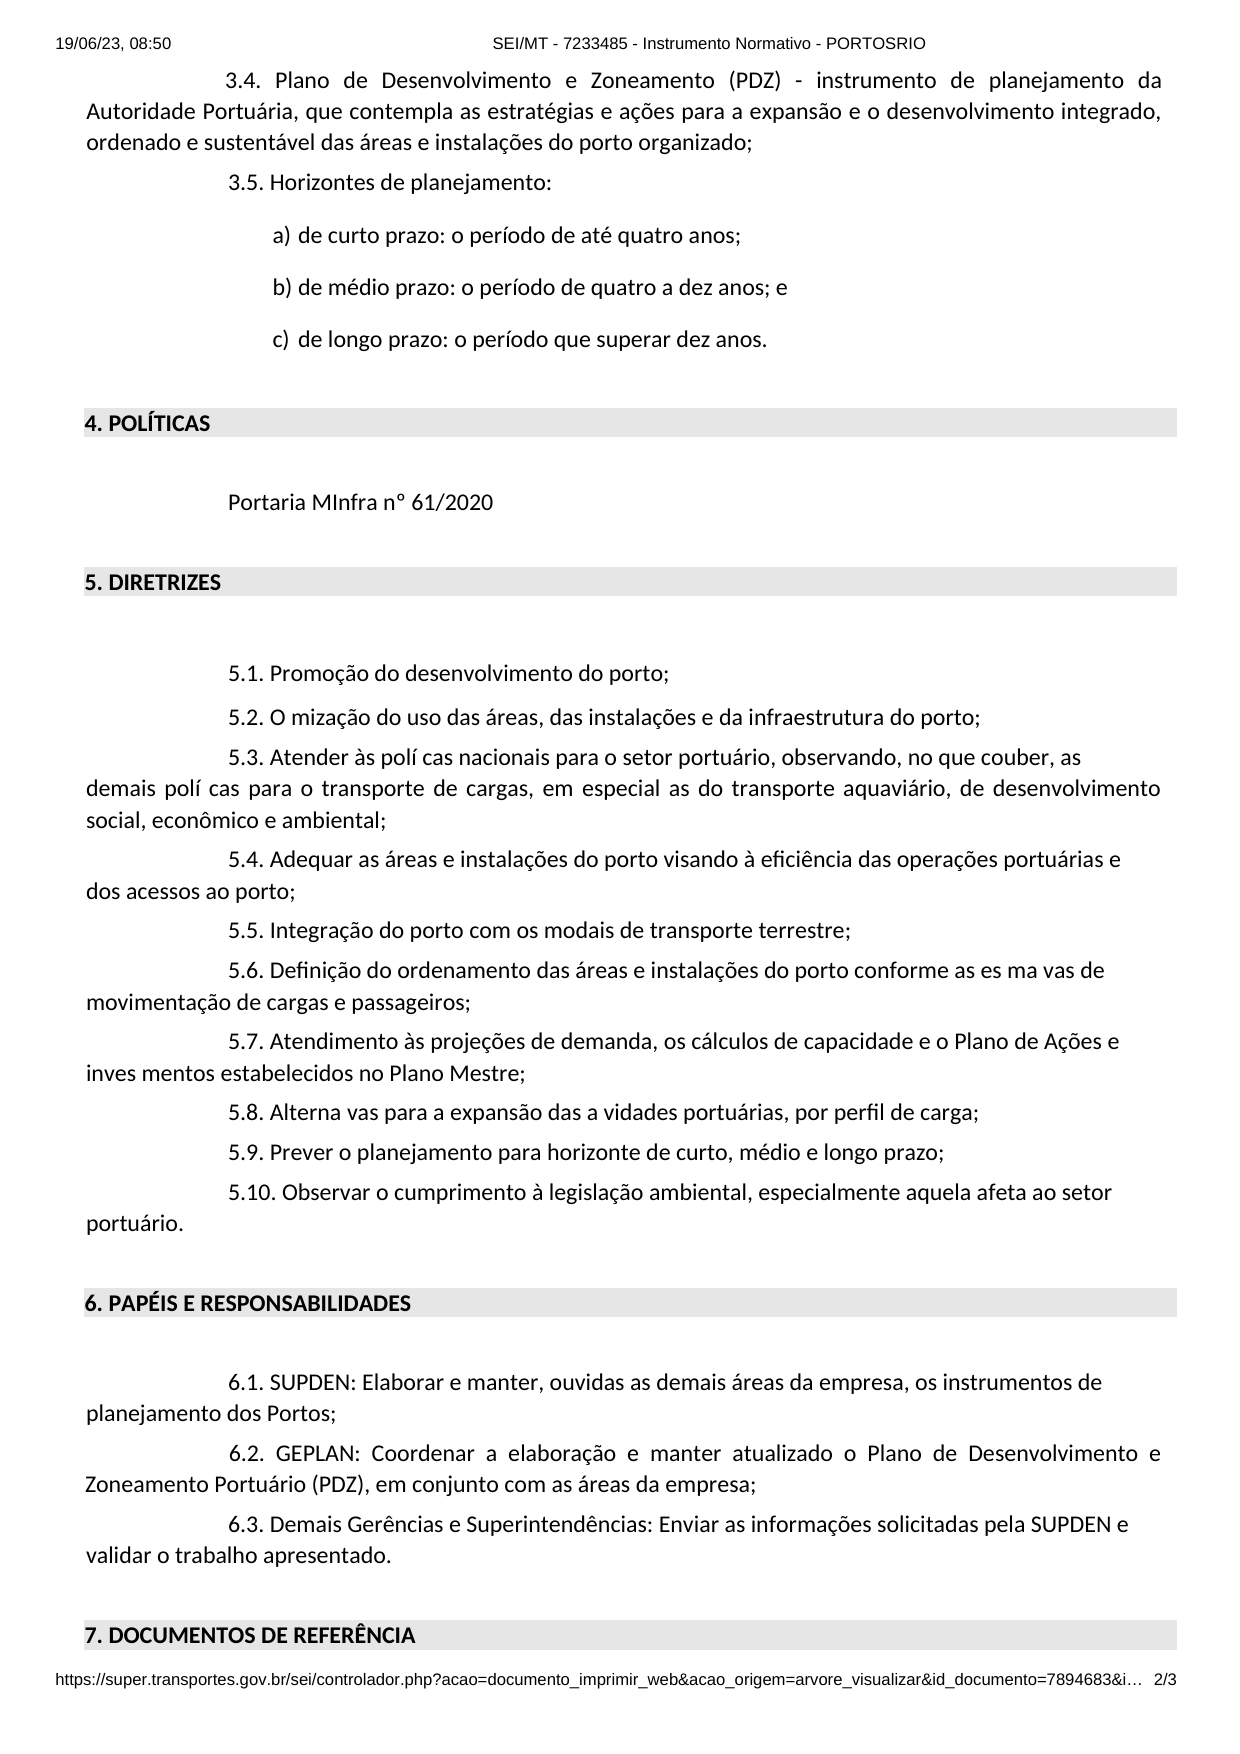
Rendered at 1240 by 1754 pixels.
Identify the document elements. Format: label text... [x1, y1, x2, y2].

text 5.6. Definição do ordenamento das áreas e instalações do porto conforme as es ma vas de [228, 955, 1163, 984]
text 5.2. O mização do uso das áreas, das instalações e da infraestrutura do porto; [228, 702, 1163, 732]
list de curto prazo: o período de até quatro anos; [272, 220, 1163, 249]
text 4. POLÍTICAS [84, 408, 1177, 437]
text 5.3. Atender às polí cas nacionais para o setor portuário, observando, no que couber, as [228, 742, 1163, 771]
text 3.4. Plano de Desenvolvimento e Zoneamento (PDZ) - instrumento de planejamento da Autoridade Portuária, que contempla as estratégias e ações para a expansão e o desenvolvimento integrado, ordenado e sustentável das áreas e instalações do porto organizado; [86, 65, 1163, 157]
text Portaria MInfra nº 61/2020 [228, 487, 1163, 516]
text 6.2. GEPLAN: Coordenar a elaboração e manter atualizado o Plano de Desenvolvimento e Zoneamento Portuário (PDZ), em conjunto com as áreas da empresa; [85, 1438, 1163, 1499]
list de médio prazo: o período de quatro a dez anos; e [272, 272, 1163, 301]
text 6.1. SUPDEN: Elaborar e manter, ouvidas as demais áreas da empresa, os instrumentos de [228, 1367, 1163, 1396]
text 5.9. Prever o planejamento para horizonte de curto, médio e longo prazo; [228, 1137, 1163, 1166]
list de longo prazo: o período que superar dez anos. [272, 324, 1163, 354]
text 6.3. Demais Gerências e Superintendências: Enviar as informações solicitadas pela SUPDEN e [228, 1509, 1163, 1538]
text 7. DOCUMENTOS DE REFERÊNCIA [84, 1620, 1177, 1650]
text demais polí cas para o transporte de cargas, em especial as do transporte aquaviário, de desenvolvimento social, econômico e ambiental; [86, 773, 1163, 834]
text movimentação de cargas e passageiros; [86, 987, 1163, 1016]
text 5.10. Observar o cumprimento à legislação ambiental, especialmente aquela afeta ao setor [228, 1177, 1163, 1206]
subtitle 5. DIRETRIZES [84, 567, 1177, 596]
text 5.1. Promoção do desenvolvimento do porto; [228, 658, 1163, 687]
text 5.8. Alterna vas para a expansão das a vidades portuárias, por perfil de carga; [228, 1097, 1163, 1127]
text 5.4. Adequar as áreas e instalações do porto visando à eficiência das operações portuárias e [228, 844, 1163, 874]
text portuário. [86, 1208, 1163, 1237]
text 5.7. Atendimento às projeções de demanda, os cálculos de capacidade e o Plano de Ações e [228, 1026, 1163, 1056]
subtitle 6. PAPÉIS E RESPONSABILIDADES [84, 1288, 1177, 1317]
text inves mentos estabelecidos no Plano Mestre; [86, 1058, 1163, 1087]
text validar o trabalho apresentado. [86, 1540, 1163, 1570]
text planejamento dos Portos; [86, 1398, 1163, 1428]
text dos acessos ao porto; [86, 876, 1163, 905]
text 3.5. Horizontes de planejamento: [228, 167, 1163, 197]
text 5.5. Integração do porto com os modais de transporte terrestre; [228, 916, 1163, 945]
